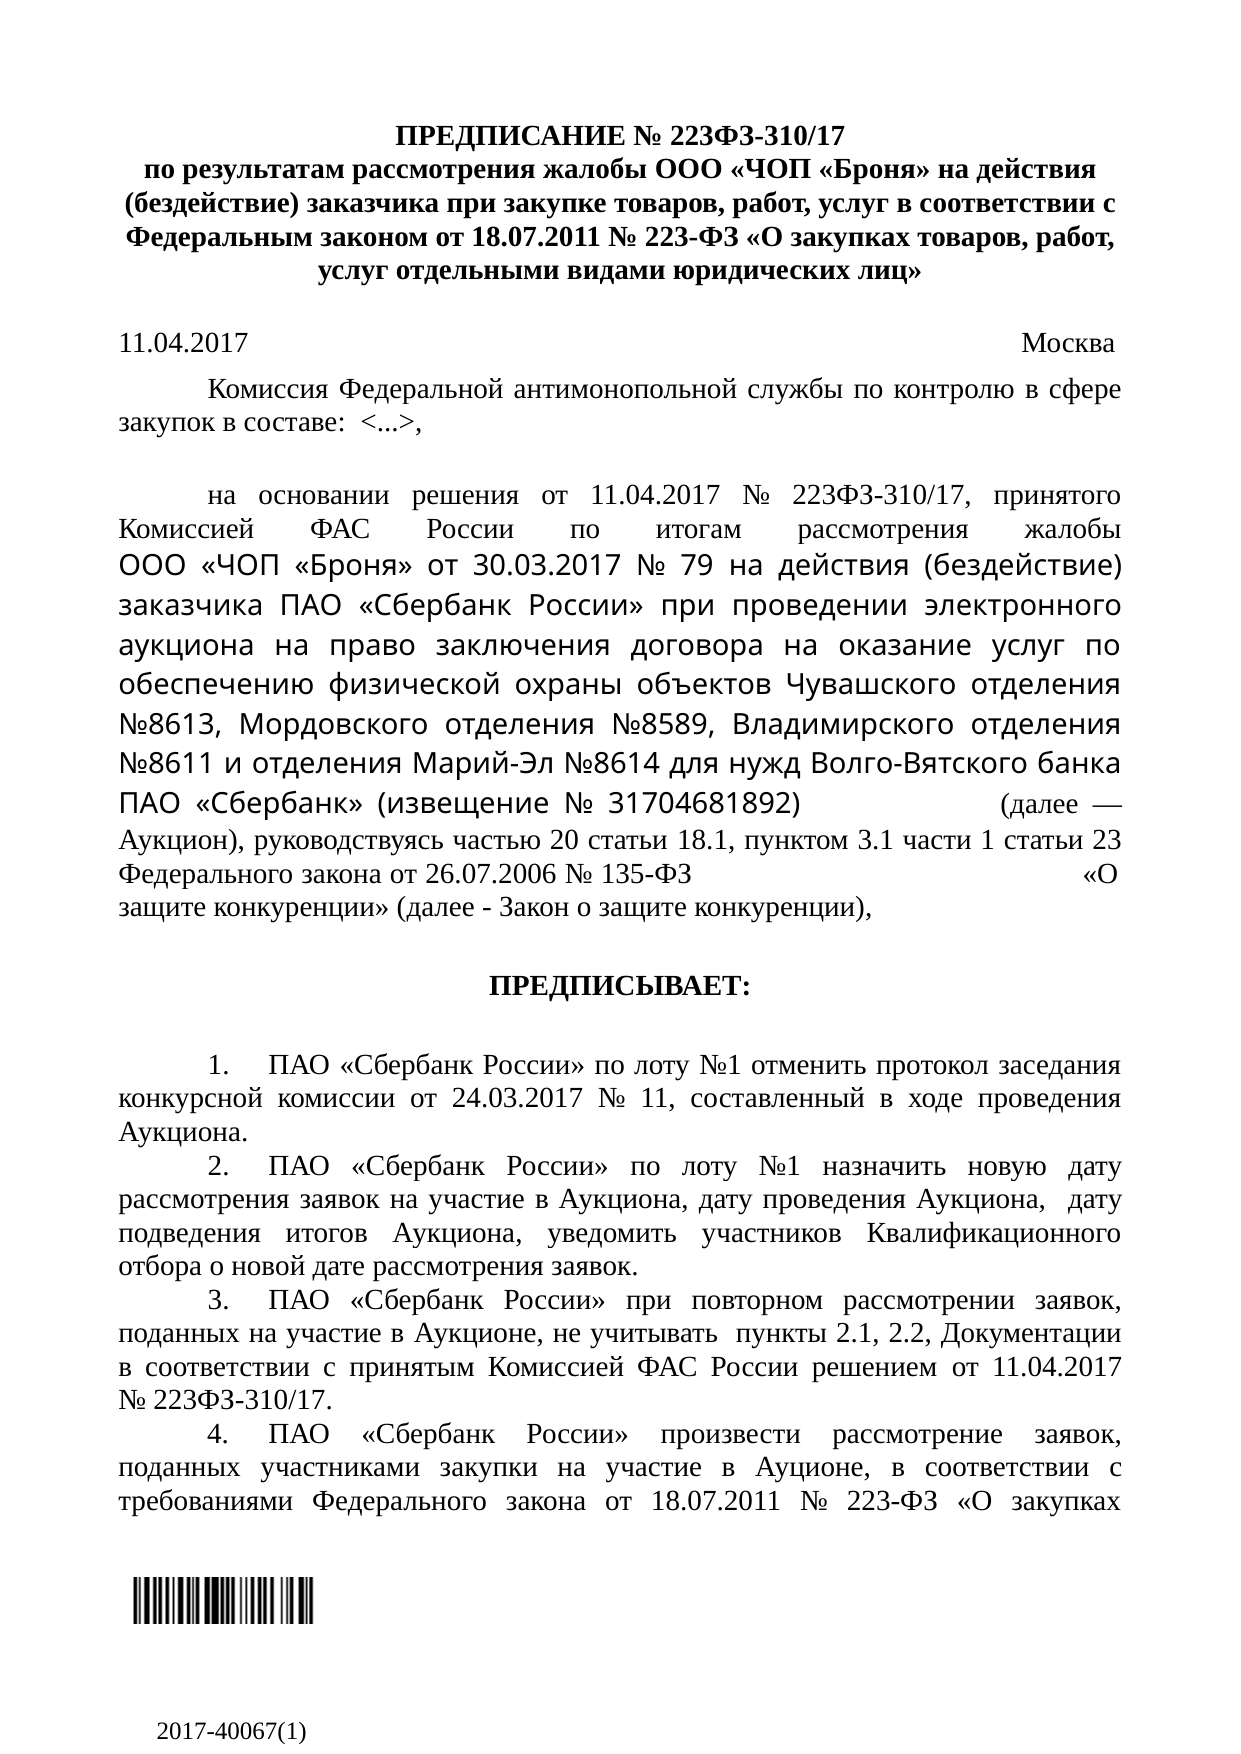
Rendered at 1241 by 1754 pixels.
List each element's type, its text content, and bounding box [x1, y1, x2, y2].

list ПАО «Сбербанк России» по лоту №1 назначить новую дату рассмотрения заявок на участие в Аукциона, дату проведения Аукциона, дату подведения итогов Аукциона, уведомить участников Квалификационного отбора о новой дате рассмотрения заявок. [118, 1148, 1122, 1282]
text на основании решения от 11.04.2017 № 223ФЗ-310/17, принятого Комиссией ФАС России по итогам рассмотрения жалобы ООО «ЧОП «Броня» от 30.03.2017 № 79 на действия (бездействие) заказчика ПАО «Сбербанк России» при проведении электронного аукциона на право заключения договора на оказание услуг по обеспечению физической охраны объектов Чувашского отделения №8613, Мордовского отделения №8589, Владимирского отделения №8611 и отделения Марий-Эл №8614 для нужд Волго-Вятского банка ПАО «Сбербанк» (извещение № 31704681892) (далее — Аукцион), руководствуясь частью 20 статьи 18.1, пунктом 3.1 части 1 статьи 23 Федерального закона от 26.07.2006 № 135-ФЗ «О защите конкуренции» (далее - Закон о защите конкуренции), [118, 477, 1122, 923]
list ПАО «Сбербанк России» при повторном рассмотрении заявок, поданных на участие в Аукционе, не учитывать пункты 2.1, 2.2, Документации в соответствии с принятым Комиссией ФАС России решением от 11.04.2017 № 223ФЗ-310/17. [118, 1282, 1122, 1416]
text ПРЕДПИСАНИЕ № 223ФЗ-310/17 [118, 118, 1122, 152]
text Комиссия Федеральной антимонопольной службы по контролю в сфере закупок в составе: <...>, [118, 371, 1122, 438]
text ПРЕДПИСЫВАЕТ: [118, 968, 1122, 1002]
list ПАО «Сбербанк России» по лоту №1 отменить протокол заседания конкурсной комиссии от 24.03.2017 № 11, составленный в ходе проведения Аукциона. [118, 1047, 1122, 1148]
list ПАО «Сбербанк России» произвести рассмотрение заявок, поданных участниками закупки на участие в Ауционе, в соответствии с требованиями Федерального закона от 18.07.2011 № 223-ФЗ «О закупках [118, 1416, 1122, 1517]
text 11.04.2017 Москва [118, 325, 1122, 359]
text по результатам рассмотрения жалобы ООО «ЧОП «Броня» на действия (бездействие) заказчика при закупке товаров, работ, услуг в соответствии с Федеральным законом от 18.07.2011 № 223-ФЗ «О закупках товаров, работ, услуг отдельными видами юридических лиц» [118, 152, 1122, 286]
picture [118, 1577, 331, 1624]
